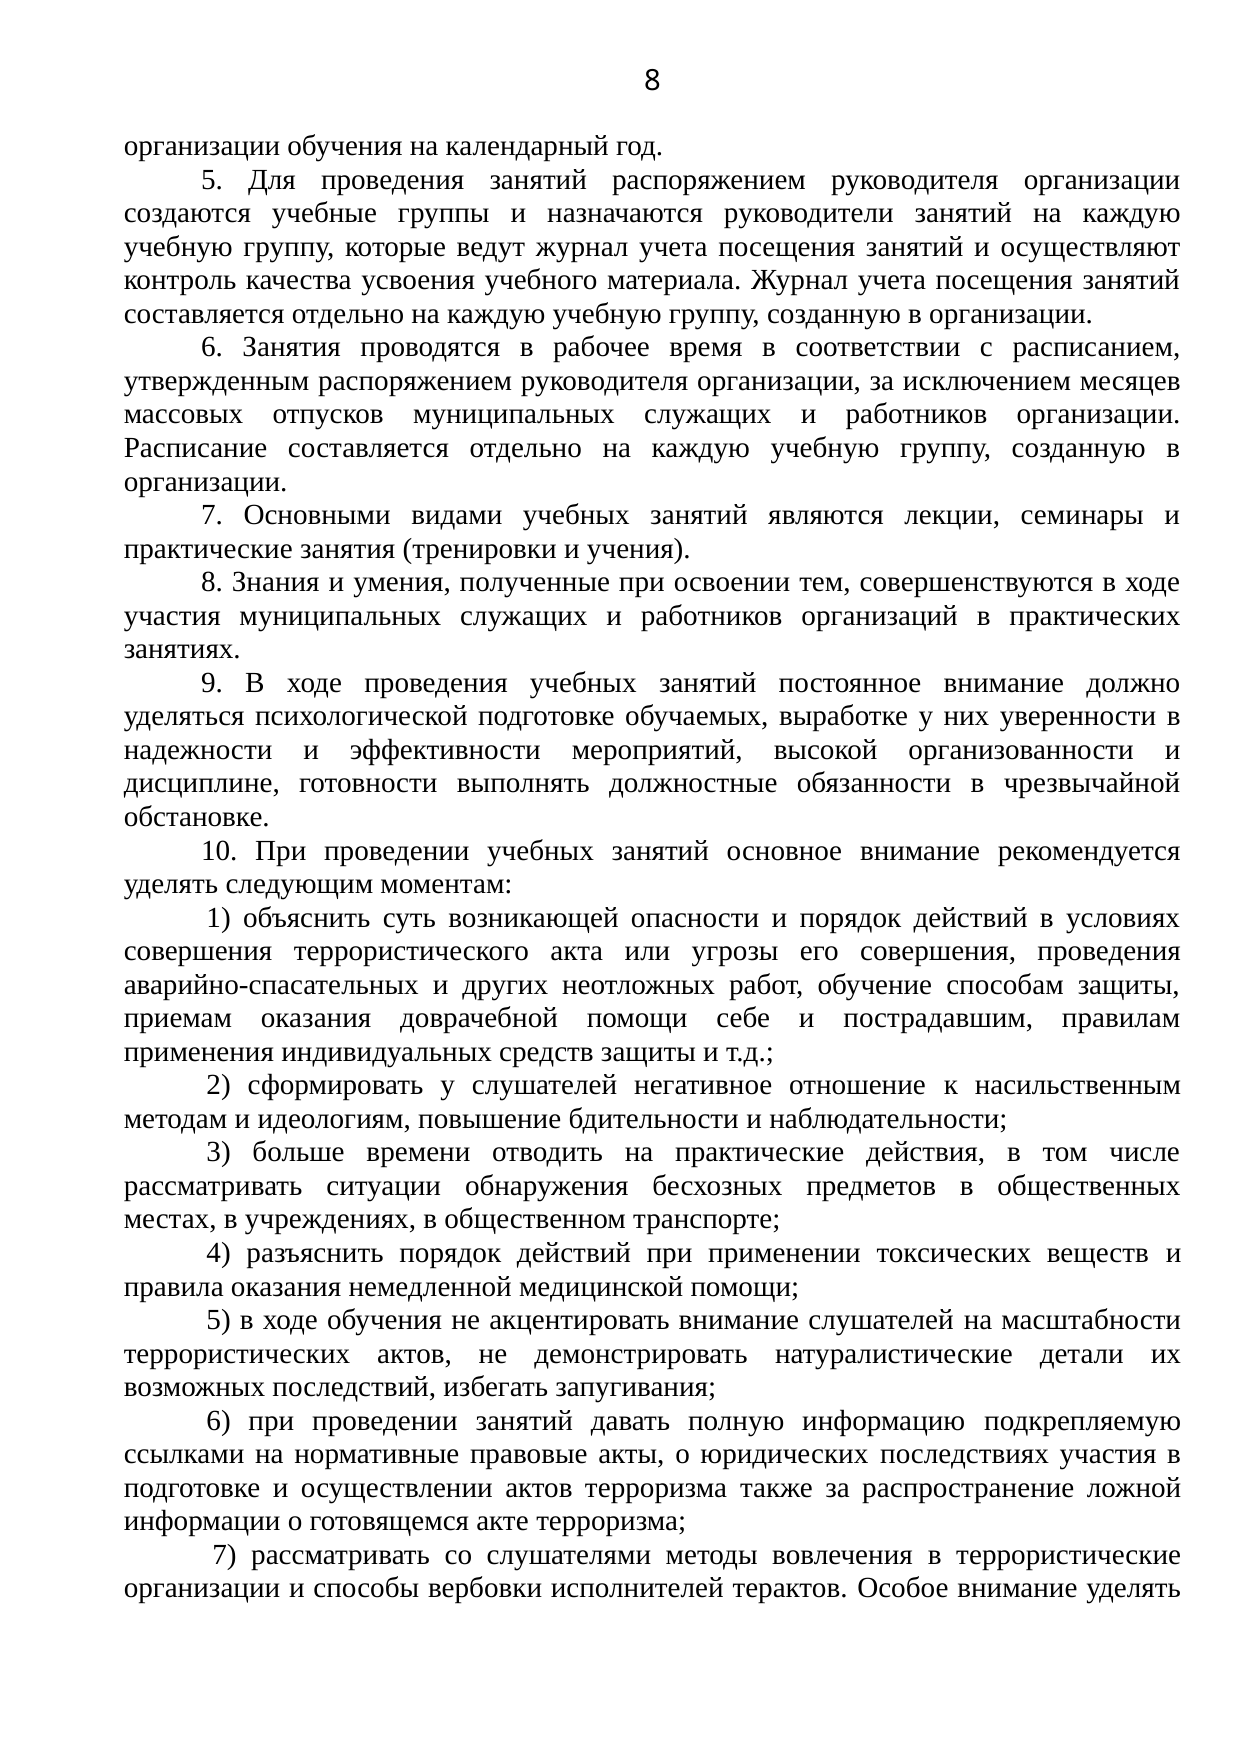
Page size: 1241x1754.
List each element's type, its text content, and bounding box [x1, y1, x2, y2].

text 8. Знания и умения, полученные при освоении тем, совершенствуются в ходе участия муниципальных служащих и работников организаций в практических занятиях. [123, 564, 1181, 665]
text 7) рассматривать со слушателями методы вовлечения в террористические организации и способы вербовки исполнителей терактов. Особое внимание уделять [123, 1537, 1181, 1604]
text 3) больше времени отводить на практические действия, в том числе рассматривать ситуации обнаружения бесхозных предметов в общественных местах, в учреждениях, в общественном транспорте; [123, 1134, 1181, 1235]
text 5) в ходе обучения не акцентировать внимание слушателей на масштабности террористических актов, не демонстрировать натуралистические детали их возможных последствий, избегать запугивания; [123, 1302, 1181, 1403]
text 6) при проведении занятий давать полную информацию подкрепляемую ссылками на нормативные правовые акты, о юридических последствиях участия в подготовке и осуществлении актов терроризма также за распространение ложной информации о готовящемся акте терроризма; [123, 1403, 1181, 1537]
text 10. При проведении учебных занятий основное внимание рекомендуется уделять следующим моментам: [123, 833, 1181, 900]
text организации обучения на календарный год. [123, 128, 1181, 162]
text 7. Основными видами учебных занятий являются лекции, семинары и практические занятия (тренировки и учения). [123, 497, 1181, 564]
text 5. Для проведения занятий распоряжением руководителя организации создаются учебные группы и назначаются руководители занятий на каждую учебную группу, которые ведут журнал учета посещения занятий и осуществляют контроль качества усвоения учебного материала. Журнал учета посещения занятий составляется отдельно на каждую учебную группу, созданную в организации. [123, 162, 1181, 329]
text 4) разъяснить порядок действий при применении токсических веществ и правила оказания немедленной медицинской помощи; [123, 1235, 1181, 1302]
text 6. Занятия проводятся в рабочее время в соответствии с расписанием, утвержденным распоряжением руководителя организации, за исключением месяцев массовых отпусков муниципальных служащих и работников организации. Расписание составляется отдельно на каждую учебную группу, созданную в организации. [123, 329, 1181, 497]
text 2) сформировать у слушателей негативное отношение к насильственным методам и идеологиям, повышение бдительности и наблюдательности; [123, 1067, 1181, 1134]
text 1) объяснить суть возникающей опасности и порядок действий в условиях совершения террористического акта или угрозы его совершения, проведения аварийно-спасательных и других неотложных работ, обучение способам защиты, приемам оказания доврачебной помощи себе и пострадавшим, правилам применения индивидуальных средств защиты и т.д.; [123, 900, 1181, 1067]
text 9. В ходе проведения учебных занятий постоянное внимание должно уделяться психологической подготовке обучаемых, выработке у них уверенности в надежности и эффективности мероприятий, высокой организованности и дисциплине, готовности выполнять должностные обязанности в чрезвычайной обстановке. [123, 665, 1181, 833]
